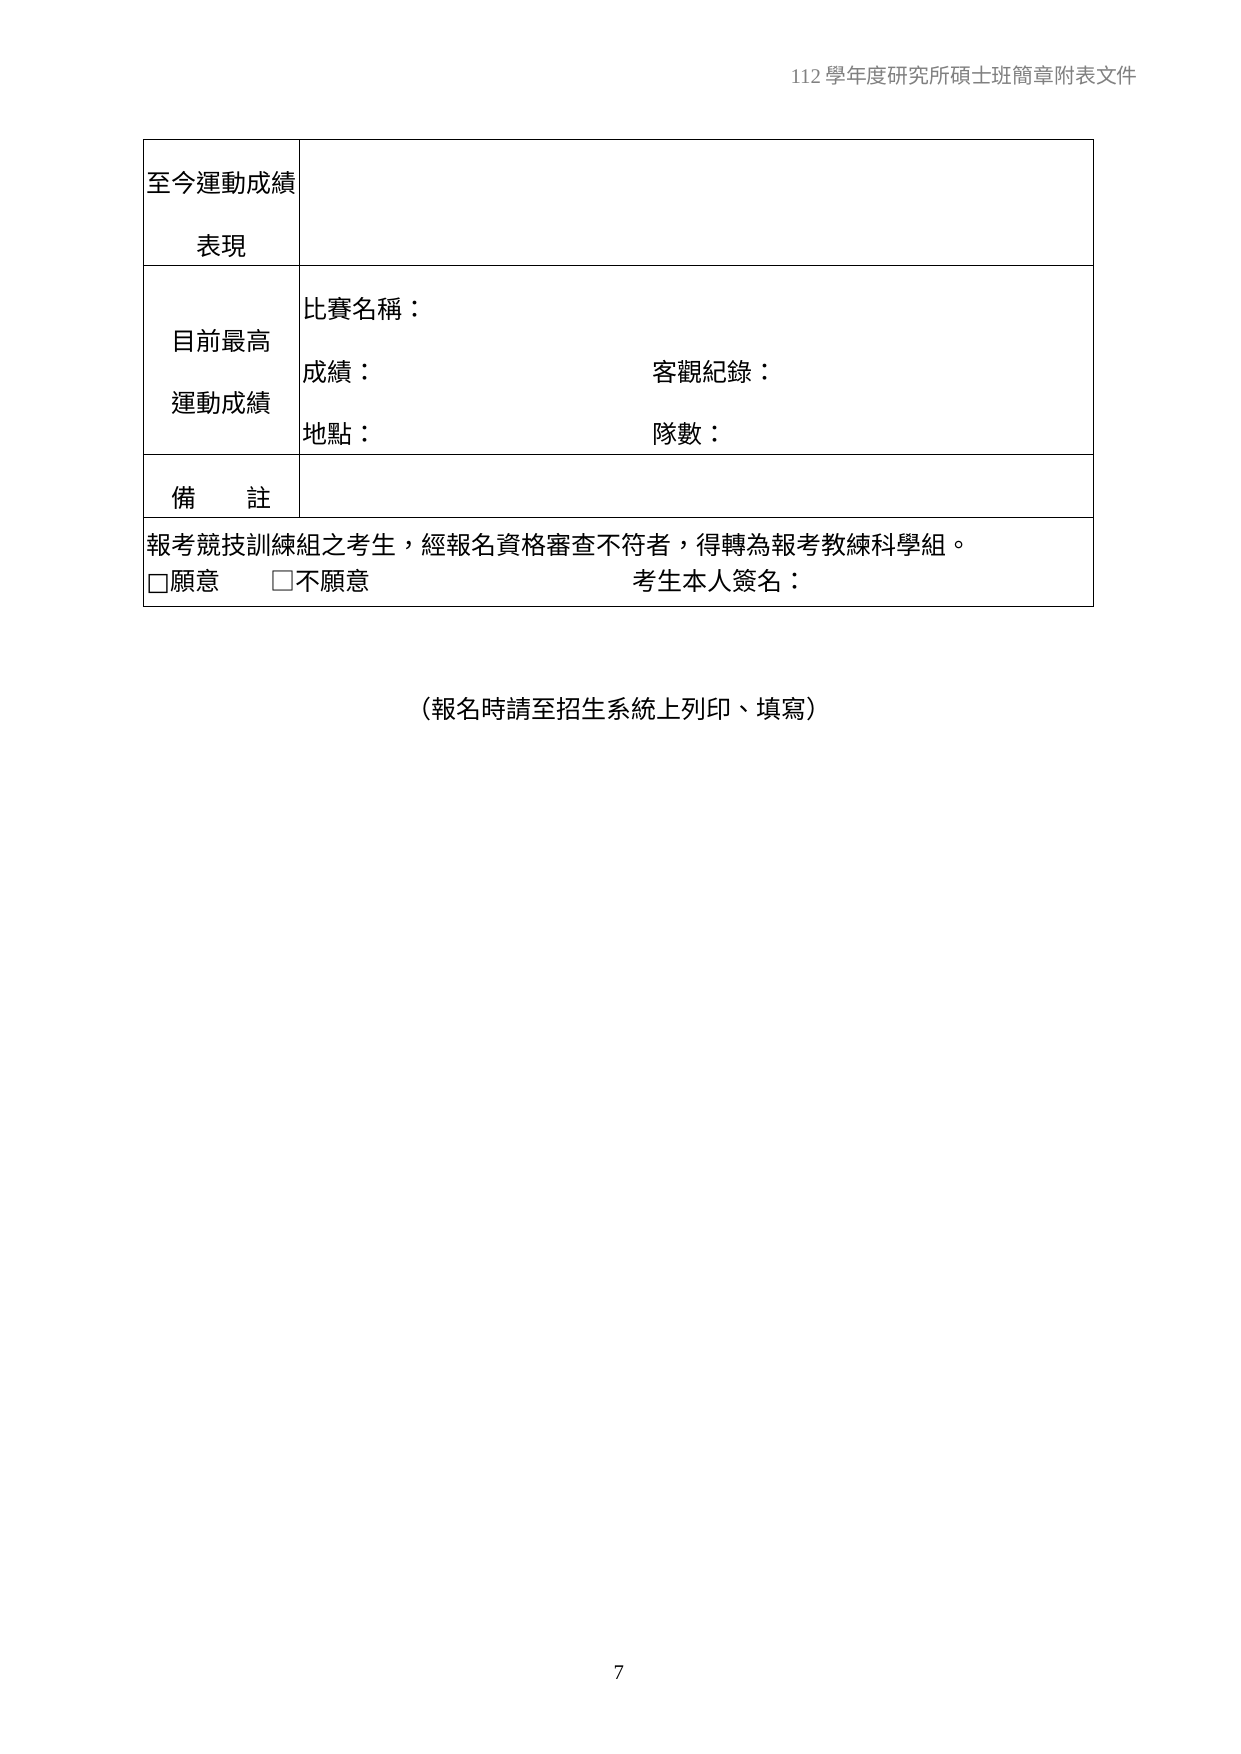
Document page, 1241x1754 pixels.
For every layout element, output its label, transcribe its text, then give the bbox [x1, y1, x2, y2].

table_cell 至今運動成績表現 [144, 140, 299, 265]
text （報名時請至招生系統上列印、填寫） [100, 686, 1137, 725]
table_cell 報考競技訓練組之考生，經報名資格審查不符者，得轉為報考教練科學組。 □願意 □不願意 考生本人簽名： [144, 518, 1093, 606]
table_cell 備 註 [144, 455, 299, 517]
table_cell [300, 455, 1093, 517]
table_cell [300, 140, 1093, 265]
table_cell 目前最高 運動成績 [144, 266, 299, 454]
table_cell 比賽名稱： 成績： 客觀紀錄： 地點： 隊數： [300, 266, 1093, 454]
